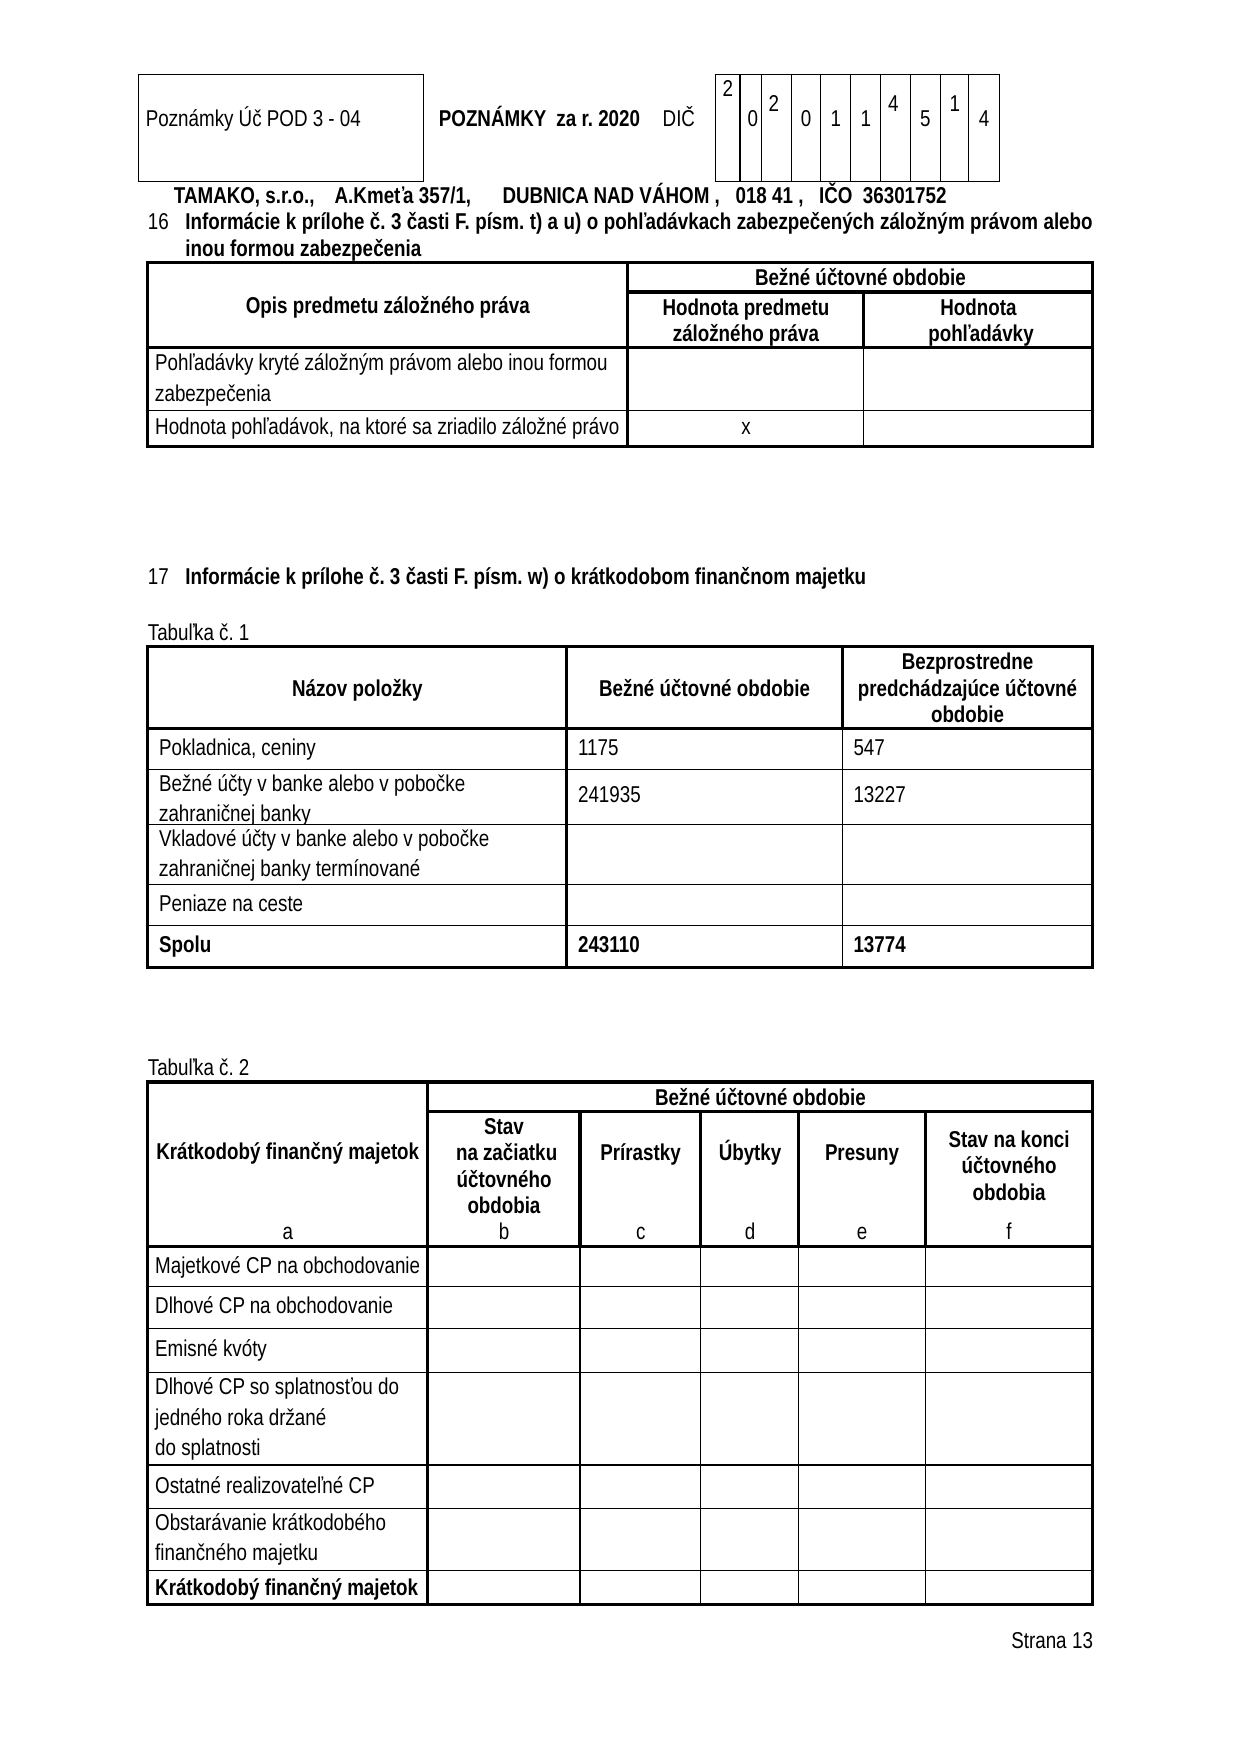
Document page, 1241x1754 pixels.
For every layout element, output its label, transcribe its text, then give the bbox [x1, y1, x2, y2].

table_cell [799, 1329, 925, 1372]
table_cell [581, 1248, 700, 1286]
table_cell Hodnota pohľadávky [865, 294, 1091, 346]
table_cell [799, 1373, 925, 1464]
table_cell b [429, 1218, 578, 1245]
table_cell [926, 1509, 1091, 1569]
table_cell [429, 1466, 579, 1508]
table_cell [701, 1373, 798, 1464]
table_cell Stav na konci účtovného obdobia [927, 1113, 1091, 1218]
table_cell Peniaze na ceste [149, 885, 565, 925]
table_cell Stav na začiatku účtovného obdobia [429, 1113, 578, 1218]
table_cell [701, 1287, 798, 1327]
table_header Bezprostredne predchádzajúce účtovné obdobie [844, 648, 1091, 727]
title Informácie k prílohe č. 3 časti F. písm. t) a u) o pohľadávkach zabezpečených záložným právom alebo inou formou zabezpečenia [148, 208, 1093, 261]
table_cell [581, 1509, 700, 1569]
table_cell Emisné kvóty [149, 1329, 426, 1372]
table_cell [568, 825, 842, 883]
table_cell [926, 1248, 1091, 1286]
table_header Bežné účtovné obdobie [429, 1084, 1091, 1110]
table_cell 1175 [568, 730, 842, 769]
table_cell c [582, 1218, 699, 1245]
table_cell 241935 [568, 770, 842, 823]
table_cell [864, 411, 1091, 445]
table_cell [581, 1287, 700, 1327]
table_cell [799, 1248, 925, 1286]
table_header Bežné účtovné obdobie [629, 264, 1091, 290]
table_header Názov položky [149, 648, 565, 727]
table_cell Hodnota pohľadávok, na ktoré sa zriadilo záložné právo [149, 411, 626, 445]
table_cell [926, 1373, 1091, 1464]
table_cell [799, 1571, 925, 1603]
table_cell [429, 1329, 579, 1372]
table_cell [581, 1329, 700, 1372]
table_cell 547 [843, 730, 1091, 769]
table_cell Majetkové CP na obchodovanie [149, 1248, 426, 1286]
table_cell Spolu [149, 926, 565, 966]
title Tabuľka č. 1 [148, 619, 1093, 645]
table_cell f [927, 1218, 1091, 1245]
table_header Krátkodobý finančný majetok [149, 1084, 426, 1218]
table_cell [429, 1571, 579, 1603]
table_cell [701, 1509, 798, 1569]
table_cell [926, 1571, 1091, 1603]
table_cell [701, 1466, 798, 1508]
table_cell 243110 [568, 926, 842, 966]
table_cell [581, 1466, 700, 1508]
table_cell Bežné účty v banke alebo v pobočke zahraničnej banky [149, 770, 565, 823]
table_cell [926, 1287, 1091, 1327]
table_cell Prírastky [582, 1113, 699, 1218]
table_cell Úbytky [702, 1113, 797, 1218]
table_cell [843, 885, 1091, 925]
table_cell e [800, 1218, 924, 1245]
table_cell [701, 1329, 798, 1372]
table_cell [629, 349, 863, 410]
table_cell Hodnota predmetu záložného práva [629, 294, 862, 346]
table_cell [926, 1466, 1091, 1508]
table_cell [701, 1571, 798, 1603]
table_cell [429, 1509, 579, 1569]
table_cell [843, 825, 1091, 883]
table_cell Krátkodobý finančný majetok [149, 1571, 426, 1603]
table_cell [701, 1248, 798, 1286]
table_cell [581, 1373, 700, 1464]
table_cell [581, 1571, 700, 1603]
table_cell [568, 885, 842, 925]
table_cell [926, 1329, 1091, 1372]
table_cell d [702, 1218, 797, 1245]
table_cell 13774 [843, 926, 1091, 966]
table_cell [864, 349, 1091, 410]
table_cell x [629, 411, 863, 445]
table_cell [799, 1287, 925, 1327]
table_cell [429, 1287, 579, 1327]
table_cell Obstarávanie krátkodobého finančného majetku [149, 1509, 426, 1569]
table_cell Dlhové CP so splatnosťou do jedného roka držané do splatnosti [149, 1373, 426, 1464]
table_cell [429, 1248, 579, 1286]
table_header Opis predmetu záložného práva [149, 264, 626, 346]
table_cell Vkladové účty v banke alebo v pobočke zahraničnej banky termínované [149, 825, 565, 883]
table_cell [799, 1509, 925, 1569]
table_cell Pohľadávky kryté záložným právom alebo inou formou zabezpečenia [149, 349, 626, 410]
table_cell 13227 [843, 770, 1091, 823]
table_header Bežné účtovné obdobie [568, 648, 841, 727]
title Tabuľka č. 2 [148, 1054, 1093, 1080]
table_cell Ostatné realizovateľné CP [149, 1466, 426, 1508]
table_cell Dlhové CP na obchodovanie [149, 1287, 426, 1327]
table_cell [429, 1373, 579, 1464]
table_cell [799, 1466, 925, 1508]
table_cell Presuny [800, 1113, 924, 1218]
table_cell a [149, 1218, 426, 1245]
table_cell Pokladnica, ceniny [149, 730, 565, 769]
title Informácie k prílohe č. 3 časti F. písm. w) o krátkodobom finančnom majetku [148, 563, 1093, 589]
